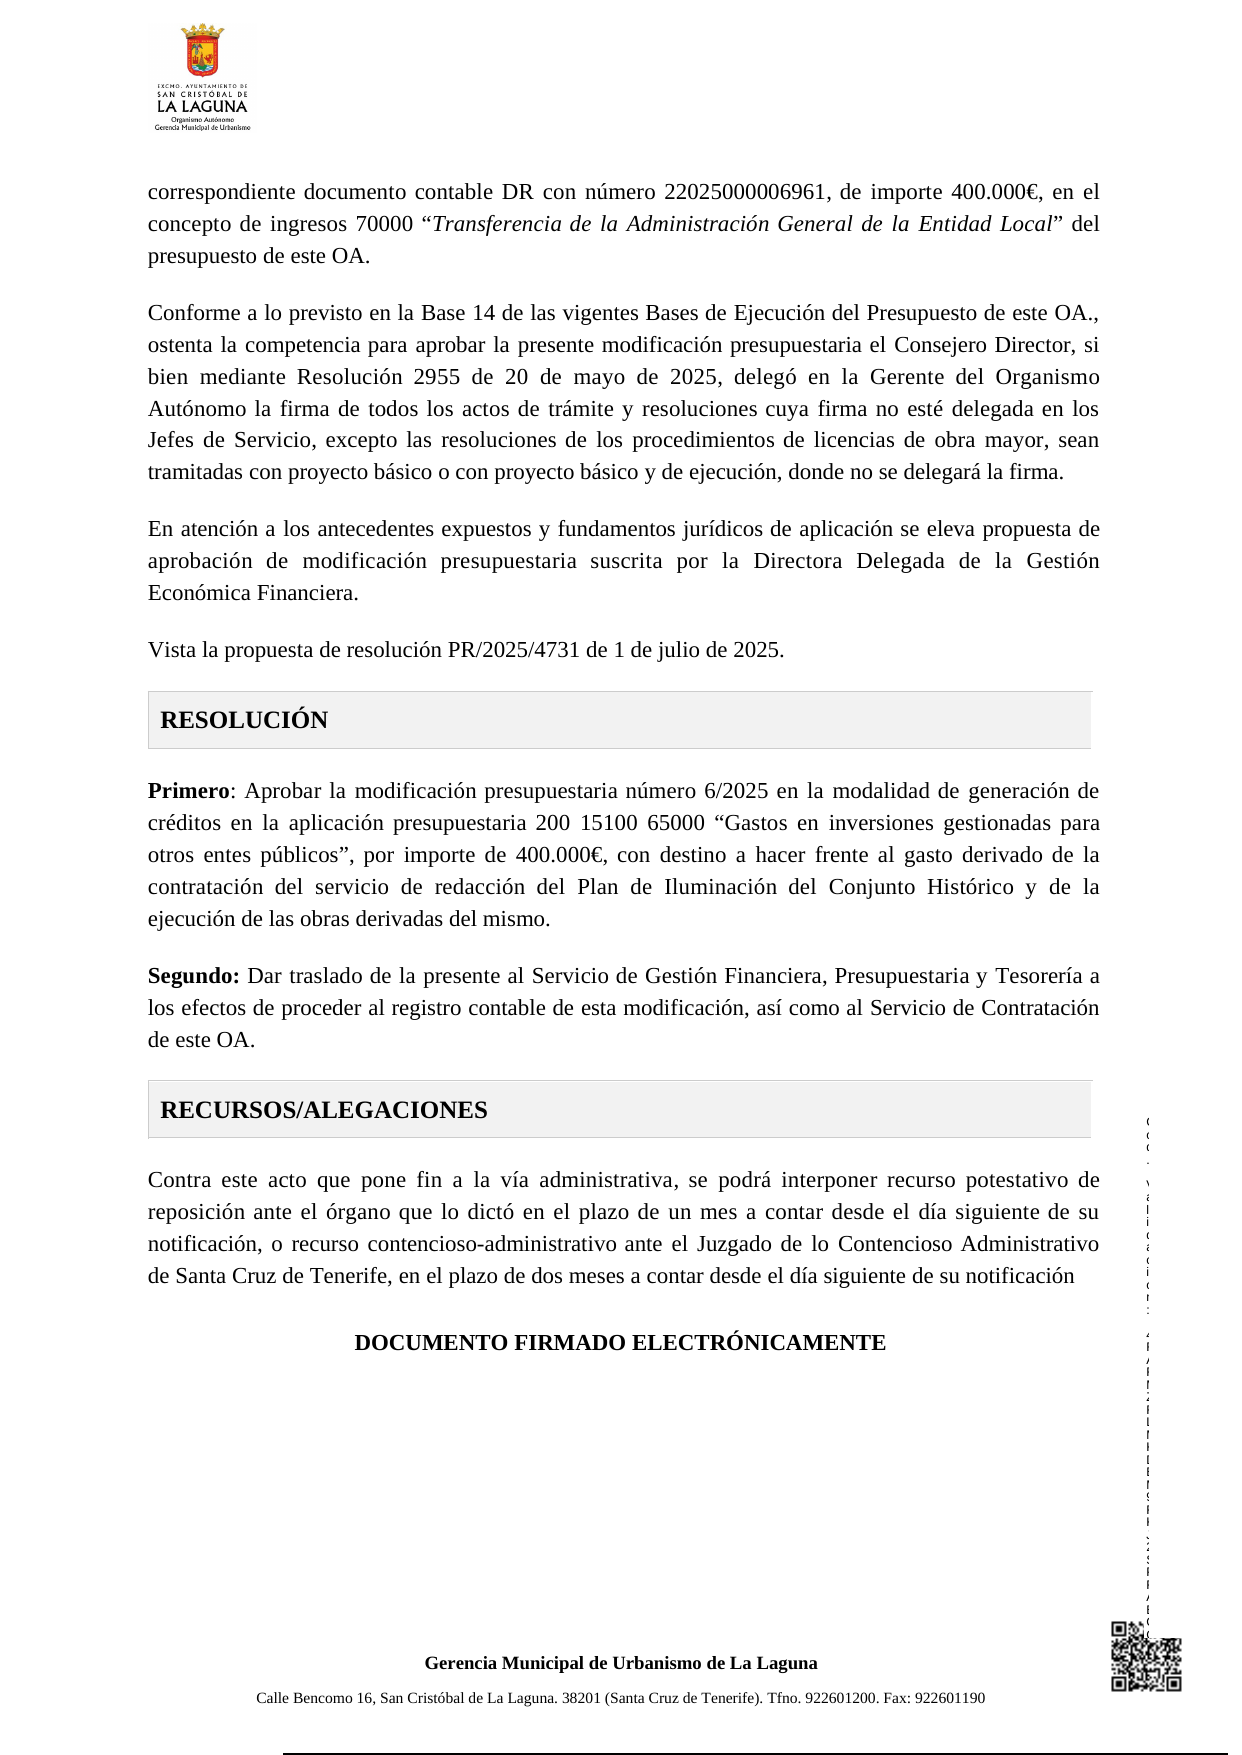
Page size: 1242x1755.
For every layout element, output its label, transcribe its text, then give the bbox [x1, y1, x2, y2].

text Conforme a lo previsto en la Base 14 de las vigentes Bases de Ejecución del Presupuesto de este OA., ostenta la competencia para aprobar la presente modificación presupuestaria el Consejero Director, si bien mediante Resolución 2955 de 20 de mayo de 2025, delegó en la Gerente del Organismo Autónomo la firma de todos los actos de trámite y resoluciones cuya firma no esté delegada en los Jefes de Servicio, excepto las resoluciones de los procedimientos de licencias de obra mayor, sean tramitadas con proyecto básico o con proyecto básico y de ejecución, donde no se delegará la firma. [148, 299, 1100, 485]
text correspondiente documento contable DR con número 22025000006961, de importe 400.000€, en el concepto de ingresos 70000 “Transferencia de la Administración General de la Entidad Local” del presupuesto de este OA. [148, 178, 1100, 268]
text Vista la propuesta de resolución PR/2025/4731 de 1 de julio de 2025. [148, 636, 791, 663]
text Primero: Aprobar la modificación presupuestaria número 6/2025 en la modalidad de generación de créditos en la aplicación presupuestaria 200 15100 65000 “Gastos en inversiones gestionadas para otros entes públicos”, por importe de 400.000€, con destino a hacer frente al gasto derivado de la contratación del servicio de redacción del Plan de Iluminación del Conjunto Histórico y de la ejecución de las obras derivadas del mismo. [148, 777, 1100, 931]
text Contra este acto que pone fin a la vía administrativa, se podrá interponer recurso potestativo de reposición ante el órgano que lo dictó en el plazo de un mes a contar desde el día siguiente de su notificación, o recurso contencioso-administrativo ante el Juzgado de lo Contencioso Administrativo de Santa Cruz de Tenerife, en el plazo de dos meses a contar desde el día siguiente de su notificación [148, 1166, 1100, 1288]
text Segundo: Dar traslado de la presente al Servicio de Gestión Financiera, Presupuestaria y Tesorería a los efectos de proceder al registro contable de esta modificación, así como al Servicio de Contratación de este OA. [148, 962, 1100, 1052]
text DOCUMENTO FIRMADO ELECTRÓNICAMENTE [354, 1329, 1144, 1356]
text En atención a los antecedentes expuestos y fundamentos jurídicos de aplicación se eleva propuesta de aprobación de modificación presupuestaria suscrita por la Directora Delegada de la Gestión Económica Financiera. [148, 515, 1100, 606]
text RESOLUCIÓN [1091, 706, 1198, 734]
text RECURSOS/ALEGACIONES [1091, 1095, 1198, 1638]
